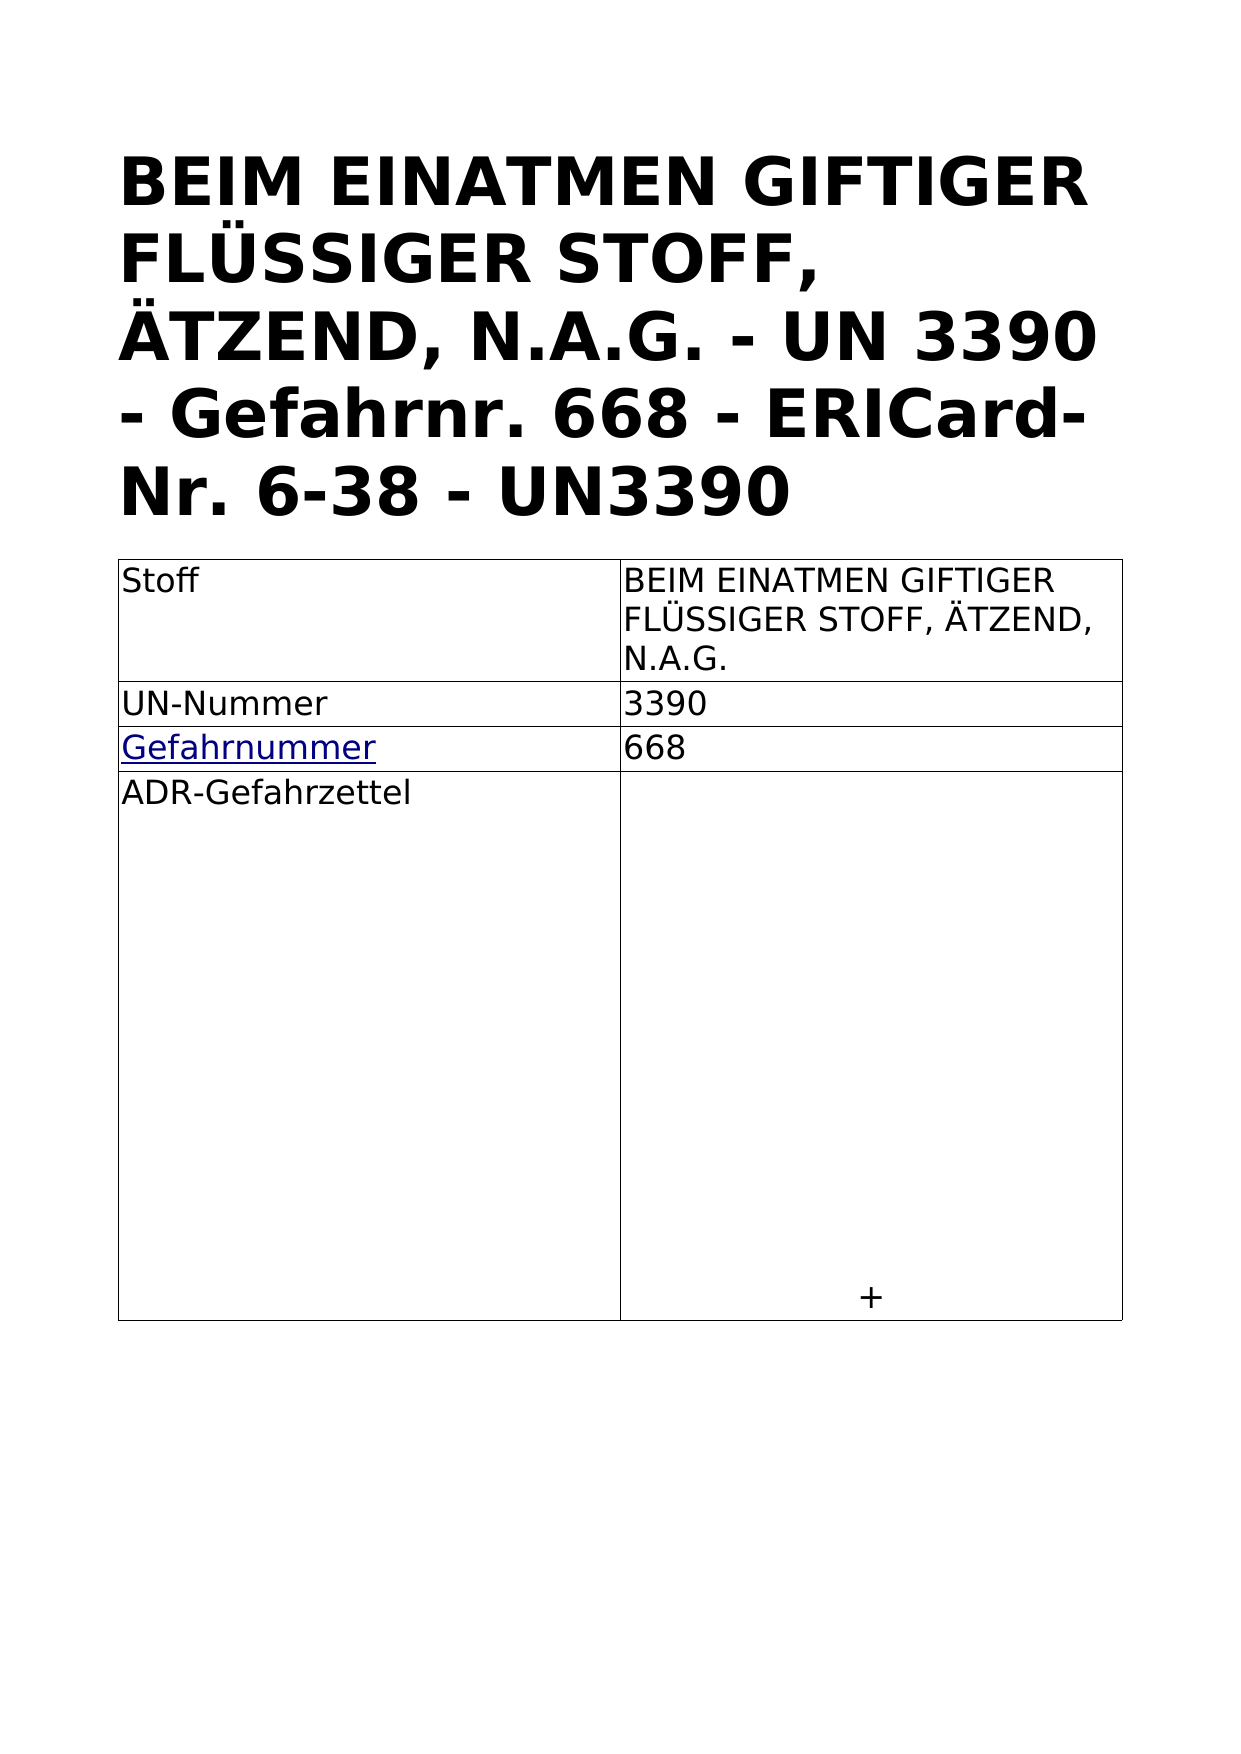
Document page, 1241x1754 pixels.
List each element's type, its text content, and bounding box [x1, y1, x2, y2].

table_cell Gefahrnummer [119, 727, 620, 771]
subtitle BEIM EINATMEN GIFTIGER FLÜSSIGER STOFF, ÄTZEND, N.A.G. - UN 3390 - Gefahrnr. 668 - ERICard-Nr. 6-38 - UN3390 [118, 143, 1122, 531]
table_cell 668 [621, 727, 1122, 771]
table_cell ADR-Gefahrzettel [119, 772, 620, 1319]
table_cell 3390 [621, 682, 1122, 726]
table_cell + [621, 772, 1122, 1319]
table_header Stoff [119, 560, 620, 681]
table_cell UN-Nummer [119, 682, 620, 726]
table_header BEIM EINATMEN GIFTIGER FLÜSSIGER STOFF, ÄTZEND, N.A.G. [621, 560, 1122, 681]
